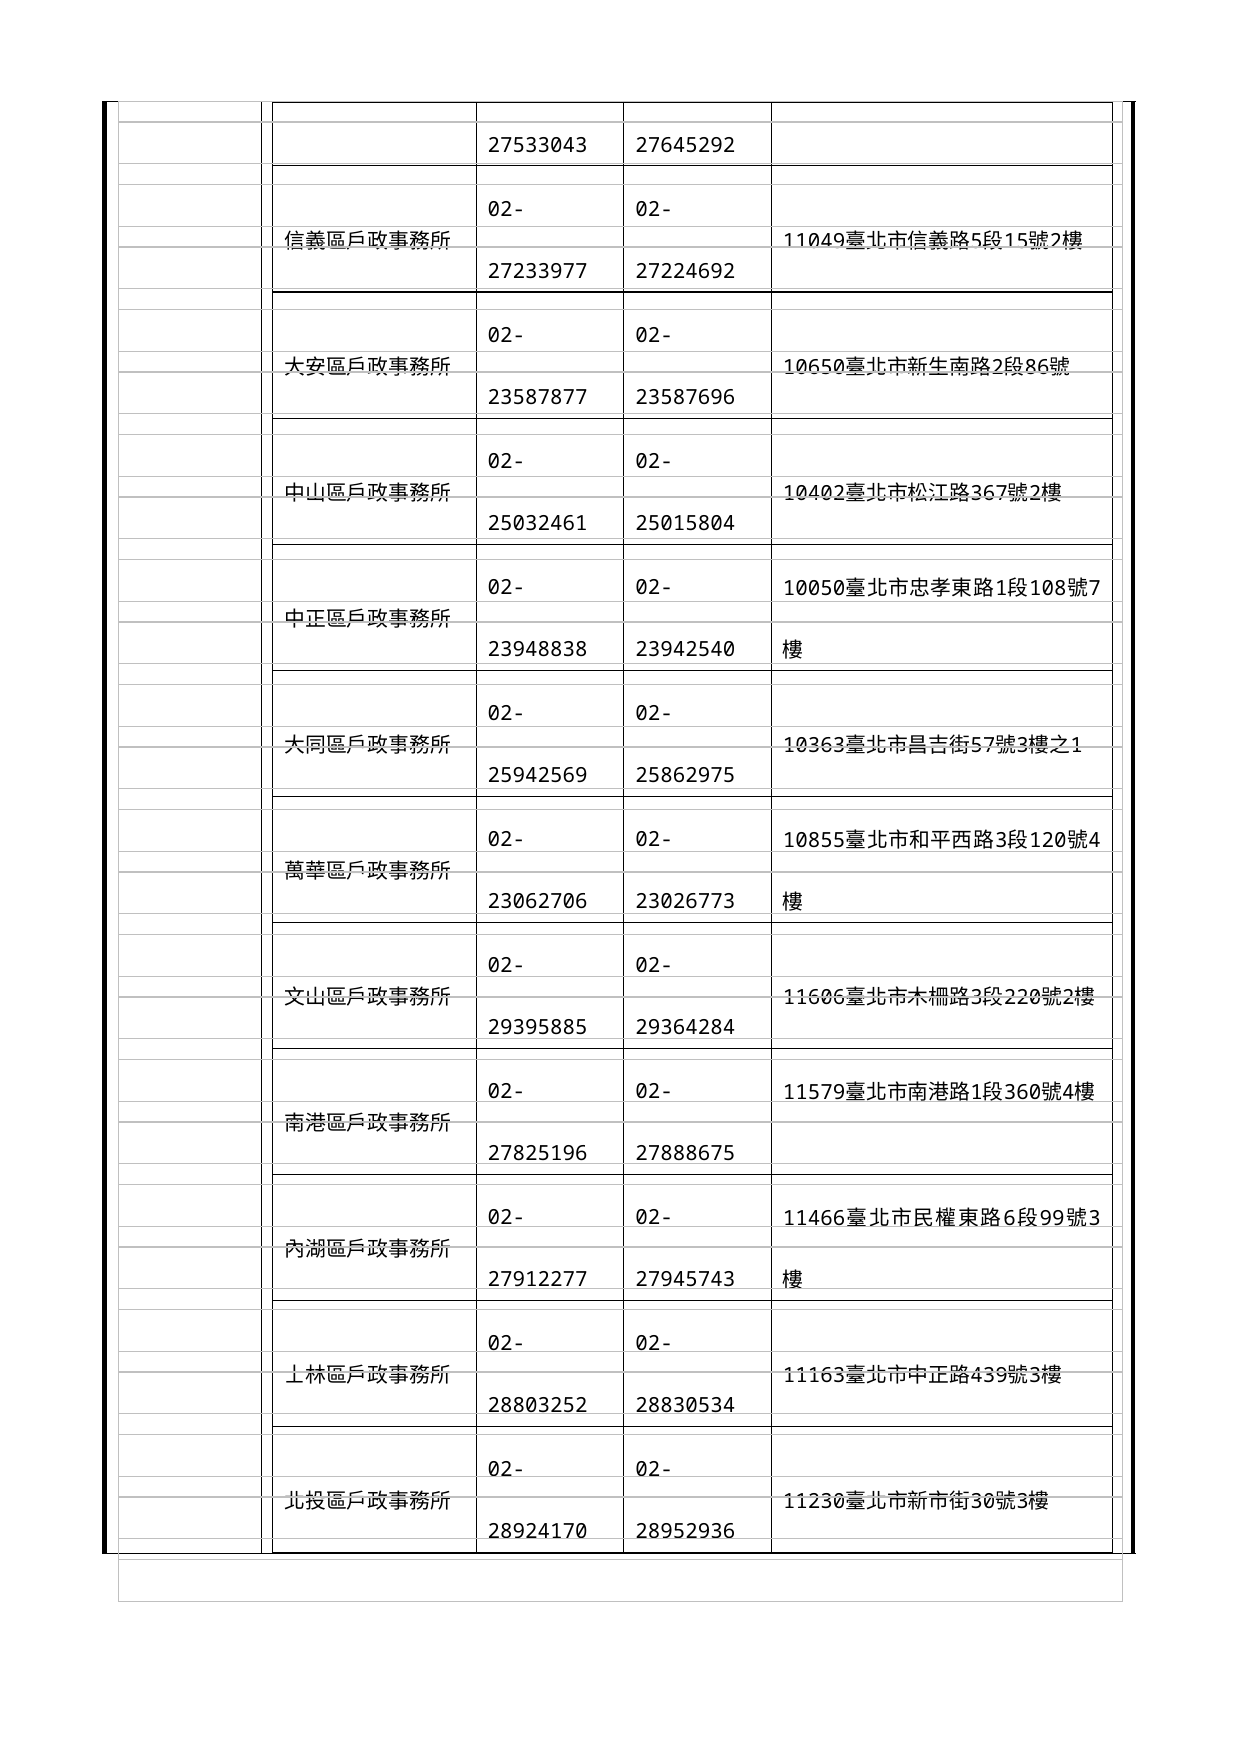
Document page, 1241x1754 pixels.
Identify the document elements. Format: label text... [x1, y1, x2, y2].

table_cell [477, 166, 623, 184]
table_cell 信義區戶政事務所 [273, 248, 476, 288]
table_cell [477, 671, 623, 684]
table_cell 承辦單位 [119, 623, 261, 663]
table_cell 中山區戶政事務所 [273, 477, 476, 496]
table_cell 02-27645292 [624, 123, 771, 163]
table_cell 內湖區戶政事務所 [273, 1289, 476, 1300]
table_cell 11606臺北市木柵路3段220號2樓 [772, 1039, 1112, 1048]
table_cell 02-28952936 [624, 1435, 771, 1476]
table_cell 任一戶政事務所；電話、傳真、地址：如附表 [262, 560, 272, 601]
table_cell 大安區戶政事務所 [273, 352, 476, 371]
table_cell 11579臺北市南港路1段360號4樓 [772, 1060, 1112, 1101]
table_cell 大同區戶政事務所 [273, 789, 476, 796]
table_cell 25015804 [624, 498, 771, 538]
table_cell 10650臺北市新生南路2段86號 [772, 310, 1112, 351]
table_cell [477, 1414, 623, 1426]
table_cell 承辦單位 [119, 164, 261, 184]
table_cell 02- [624, 810, 771, 851]
table_cell 承辦單位 [119, 602, 261, 621]
table_cell 11163臺北市中正路439號3樓 [772, 1414, 1112, 1426]
table_cell 任一戶政事務所；電話、傳真、地址：如附表 [262, 310, 272, 351]
table_cell 任一戶政事務所；電話、傳真、地址：如附表 [262, 810, 272, 851]
table_cell [624, 664, 771, 669]
table_cell 文山區戶政事務所 [273, 1039, 476, 1048]
table_cell 任一戶政事務所；電話、傳真、地址：如附表 [262, 935, 272, 976]
table_cell 大同區戶政事務所 [273, 727, 476, 746]
table_cell 承辦單位 [119, 1310, 261, 1351]
table_cell 02-28924170 [477, 1539, 623, 1552]
table_cell [772, 602, 1112, 621]
table_cell 任一戶政事務所；電話、傳真、地址：如附表 [262, 998, 272, 1038]
table_cell 02- [477, 810, 623, 851]
table_cell 任一戶政事務所；電話、傳真、地址：如附表 [1123, 102, 1131, 1553]
table_cell 承辦單位 [119, 435, 261, 476]
table_cell 北投區戶政事務所 [273, 1539, 476, 1552]
table_cell 任一戶政事務所；電話、傳真、地址：如附表 [262, 1310, 272, 1351]
table_cell [624, 914, 771, 922]
table_cell 文山區戶政事務所 [273, 923, 476, 934]
table_cell 任一戶政事務所；電話、傳真、地址：如附表 [262, 1123, 272, 1163]
table_cell 信義區戶政事務所 [273, 185, 476, 226]
table_cell 02- [477, 685, 623, 726]
table_cell 信義區戶政事務所 [273, 166, 476, 184]
table_cell [772, 1175, 1112, 1184]
table_cell 承辦單位 [119, 185, 261, 226]
table_cell 文山區戶政事務所 [273, 977, 476, 996]
table_cell 任一戶政事務所；電話、傳真、地址：如附表 [262, 1498, 272, 1538]
table_cell [772, 1289, 1112, 1300]
table_cell 承辦單位 [119, 1060, 261, 1101]
table_cell 松山區戶政事務所 [273, 103, 476, 121]
table_cell 任一戶政事務所；電話、傳真、地址：如附表 [262, 623, 272, 663]
table_cell [772, 664, 1112, 669]
table_cell 士林區戶政事務所 [273, 1373, 476, 1413]
table_cell [624, 789, 771, 796]
table_cell 南港區戶政事務所 [273, 1049, 476, 1059]
table_cell [624, 166, 771, 184]
table_cell 承辦單位 [119, 310, 261, 351]
table_cell 10402臺北市松江路367號2樓 [772, 539, 1112, 543]
table_cell 樓 [772, 873, 1112, 913]
table_cell 11230臺北市新市街30號3樓 [772, 1435, 1112, 1476]
table_cell 承辦單位 [119, 1164, 261, 1184]
table_cell 10566臺北市八德路4段692號4樓 [772, 103, 1112, 121]
table_cell 文山區戶政事務所 [273, 998, 476, 1038]
table_cell 02- [624, 935, 771, 976]
table_cell 02- [477, 435, 623, 476]
table_cell [477, 1227, 623, 1246]
table_cell [477, 914, 623, 922]
table_cell 10650臺北市新生南路2段86號 [772, 373, 1112, 413]
table_cell 02-27645292 [624, 103, 771, 121]
table_cell 25942569 [477, 748, 623, 788]
table_cell [624, 1414, 771, 1426]
table_cell [624, 1039, 771, 1048]
table_cell 02-27533043 [477, 103, 623, 121]
table_cell 北投區戶政事務所 [273, 1427, 476, 1434]
table_cell 11606臺北市木柵路3段220號2樓 [772, 998, 1112, 1038]
table_cell 02- [624, 185, 771, 226]
table_cell 承辦單位 [119, 810, 261, 851]
table_cell 士林區戶政事務所 [273, 1352, 476, 1371]
table_cell 承辦單位 [119, 1477, 261, 1496]
table_cell 南港區戶政事務所 [273, 1123, 476, 1163]
table_cell 28803252 [477, 1373, 623, 1413]
table_cell [624, 1175, 771, 1184]
table_cell [477, 923, 623, 934]
table_cell 承辦單位 [119, 123, 261, 163]
table_cell 承辦單位 [119, 227, 261, 246]
table_cell 02-28952936 [624, 1477, 771, 1496]
table_cell 承辦單位 [119, 414, 261, 434]
table_cell [477, 1102, 623, 1121]
table_cell 承辦單位 [119, 102, 261, 121]
table_cell 任一戶政事務所；電話、傳真、地址：如附表 [262, 435, 272, 476]
table_cell 11606臺北市木柵路3段220號2樓 [772, 923, 1112, 934]
table_cell [624, 1102, 771, 1121]
table_cell 萬華區戶政事務所 [273, 797, 476, 809]
table_cell 02- [477, 1185, 623, 1226]
table_cell 北投區戶政事務所 [273, 1477, 476, 1496]
table_cell 大安區戶政事務所 [273, 293, 476, 309]
table_cell 任一戶政事務所；電話、傳真、地址：如附表 [262, 123, 272, 163]
table_cell 承辦單位 [119, 1289, 261, 1309]
table_cell 信義區戶政事務所 [273, 227, 476, 246]
table_cell 承辦單位 [119, 1102, 261, 1121]
table_cell 中山區戶政事務所 [273, 435, 476, 476]
table_cell 承辦單位 [119, 1185, 261, 1226]
table_cell 10855臺北市和平西路3段120號4 [772, 810, 1112, 851]
table_cell 27945743 [624, 1248, 771, 1288]
table_cell 承辦單位 [119, 1373, 261, 1413]
table_cell [772, 914, 1112, 922]
table_cell [772, 545, 1112, 559]
table_cell [477, 1039, 623, 1048]
table_cell [477, 539, 623, 543]
table_cell 內湖區戶政事務所 [273, 1175, 476, 1184]
table_cell 10402臺北市松江路367號2樓 [772, 498, 1112, 538]
table_cell 27888675 [624, 1123, 771, 1163]
table_cell 02- [624, 1060, 771, 1101]
table_cell 承辦單位 [119, 664, 261, 684]
table_cell 10363臺北市昌吉街57號3樓之1 [772, 671, 1112, 684]
table_cell 士林區戶政事務所 [273, 1301, 476, 1309]
table_cell 大同區戶政事務所 [273, 671, 476, 684]
table_cell 承辦單位 [119, 998, 261, 1038]
table_cell [624, 1352, 771, 1371]
table_cell [477, 1352, 623, 1371]
table_cell 任一戶政事務所；電話、傳真、地址：如附表 [262, 248, 272, 288]
table_cell 任一戶政事務所；電話、傳真、地址：如附表 [262, 748, 272, 788]
table_cell 02- [477, 185, 623, 226]
table_cell 02-28924170 [477, 1498, 623, 1538]
table_cell 承辦單位 [119, 1435, 261, 1476]
table_cell 中山區戶政事務所 [273, 419, 476, 434]
table_cell 11163臺北市中正路439號3樓 [772, 1301, 1112, 1309]
table_cell 南港區戶政事務所 [273, 1060, 476, 1101]
table_cell 02- [477, 310, 623, 351]
table_cell 任一戶政事務所；電話、傳真、地址：如附表 [262, 1373, 272, 1413]
table_cell [477, 419, 623, 434]
table_cell 承辦單位 [119, 560, 261, 601]
table_cell 中山區戶政事務所 [273, 498, 476, 538]
table_cell 02-28924170 [477, 1435, 623, 1476]
table_cell 11049臺北市信義路5段15號2樓 [772, 185, 1112, 226]
table_cell [624, 602, 771, 621]
table_cell 松山區戶政事務所 [273, 123, 476, 163]
table_cell 10363臺北市昌吉街57號3樓之1 [772, 748, 1112, 788]
table_cell [477, 227, 623, 246]
table_cell 02- [624, 1310, 771, 1351]
table_cell 任一戶政事務所；電話、傳真、地址：如附表 [262, 185, 272, 226]
table_cell [477, 664, 623, 669]
table_cell 11049臺北市信義路5段15號2樓 [772, 166, 1112, 184]
table_cell 承辦單位 [119, 1248, 261, 1288]
table_cell 任一戶政事務所；電話、傳真、地址：如附表 [262, 373, 272, 413]
table_cell 大同區戶政事務所 [273, 748, 476, 788]
table_cell 內湖區戶政事務所 [273, 1185, 476, 1226]
table_cell 23587877 [477, 373, 623, 413]
table_cell 02-28924170 [477, 1427, 623, 1434]
table_cell 南港區戶政事務所 [273, 1164, 476, 1174]
table_cell 11049臺北市信義路5段15號2樓 [772, 227, 1112, 246]
table_cell 11466臺北市民權東路6段99號3 [772, 1185, 1112, 1226]
table_cell [624, 852, 771, 871]
table_cell 文山區戶政事務所 [273, 935, 476, 976]
table_cell [624, 352, 771, 371]
table_cell [624, 545, 771, 559]
table_cell 10650臺北市新生南路2段86號 [772, 352, 1112, 371]
table_cell [624, 727, 771, 746]
table_cell 11230臺北市新市街30號3樓 [772, 1498, 1112, 1538]
table_cell 23948838 [477, 623, 623, 663]
table_cell 11163臺北市中正路439號3樓 [772, 1373, 1112, 1413]
table_cell [624, 1301, 771, 1309]
table_cell 北投區戶政事務所 [273, 1498, 476, 1538]
table_cell [624, 797, 771, 809]
table_cell 02-28952936 [624, 1539, 771, 1552]
table_cell [624, 477, 771, 496]
table_cell 中正區戶政事務所 [273, 560, 476, 601]
table_cell 中正區戶政事務所 [273, 664, 476, 669]
table_cell 11049臺北市信義路5段15號2樓 [772, 248, 1112, 288]
table_cell [772, 1164, 1112, 1174]
table_cell 11163臺北市中正路439號3樓 [772, 1352, 1112, 1371]
table_cell [477, 797, 623, 809]
table_cell 萬華區戶政事務所 [273, 852, 476, 871]
table_cell 中正區戶政事務所 [273, 545, 476, 559]
table_cell [624, 1289, 771, 1300]
table_cell 任一戶政事務所；電話、傳真、地址：如附表 [262, 1248, 272, 1288]
table_cell [477, 352, 623, 371]
table_cell 承辦單位 [119, 914, 261, 934]
table_cell 大安區戶政事務所 [273, 310, 476, 351]
table_cell 承辦單位 [119, 935, 261, 976]
table_cell 任一戶政事務所；電話、傳真、地址：如附表 [262, 1185, 272, 1226]
table_cell 承辦單位 [119, 352, 261, 371]
table_cell 承辦單位 [119, 977, 261, 996]
table_cell 萬華區戶政事務所 [273, 810, 476, 851]
table_cell 23942540 [624, 623, 771, 663]
table_cell 大安區戶政事務所 [273, 373, 476, 413]
table_cell [477, 852, 623, 871]
table_cell [477, 1289, 623, 1300]
table_cell 23062706 [477, 873, 623, 913]
table_cell 10402臺北市松江路367號2樓 [772, 419, 1112, 434]
table_cell 02- [624, 310, 771, 351]
table_cell 11163臺北市中正路439號3樓 [772, 1310, 1112, 1351]
table_cell [477, 977, 623, 996]
table_cell 承辦單位 [107, 102, 118, 1553]
table_cell 02- [624, 1185, 771, 1226]
table_cell [477, 545, 623, 559]
table_cell [772, 852, 1112, 871]
table_cell 大同區戶政事務所 [273, 685, 476, 726]
table_cell [772, 1123, 1112, 1163]
table_cell 士林區戶政事務所 [273, 1414, 476, 1426]
table_cell 南港區戶政事務所 [273, 1102, 476, 1121]
table_cell 內湖區戶政事務所 [273, 1248, 476, 1288]
table_cell [477, 293, 623, 309]
table_cell 02- [477, 560, 623, 601]
table_cell [624, 1049, 771, 1059]
table_cell 02- [477, 1310, 623, 1351]
table_cell [477, 1175, 623, 1184]
table_cell 樓 [772, 623, 1112, 663]
table_cell 承辦單位 [119, 477, 261, 496]
table_cell 02- [624, 435, 771, 476]
table_cell 10650臺北市新生南路2段86號 [772, 293, 1112, 309]
table_cell 10050臺北市忠孝東路1段108號7 [772, 560, 1112, 601]
table_cell 中正區戶政事務所 [273, 623, 476, 663]
table_cell 23026773 [624, 873, 771, 913]
table_cell 02- [477, 1060, 623, 1101]
table_cell 10402臺北市松江路367號2樓 [772, 435, 1112, 476]
table_cell 承辦單位 [119, 727, 261, 746]
table_cell 承辦單位 [119, 873, 261, 913]
table_cell 27233977 [477, 248, 623, 288]
table_cell 萬華區戶政事務所 [273, 873, 476, 913]
table_cell 任一戶政事務所；電話、傳真、地址：如附表 [262, 1060, 272, 1101]
table_cell [477, 477, 623, 496]
table_cell 11606臺北市木柵路3段220號2樓 [772, 977, 1112, 996]
table_cell 承辦單位 [119, 685, 261, 726]
table_cell 北投區戶政事務所 [273, 1435, 476, 1476]
table_cell 承辦單位 [119, 289, 261, 309]
table_cell [477, 1164, 623, 1174]
table_cell [477, 789, 623, 796]
table_cell 27224692 [624, 248, 771, 288]
table_cell 25032461 [477, 498, 623, 538]
table_cell 承辦單位 [119, 1039, 261, 1059]
table_cell 10402臺北市松江路367號2樓 [772, 477, 1112, 496]
table_cell 02- [624, 685, 771, 726]
table_cell [624, 1164, 771, 1174]
table_cell 萬華區戶政事務所 [273, 914, 476, 922]
table_cell 承辦單位 [119, 539, 261, 559]
table_cell 10566臺北市八德路4段692號4樓 [772, 123, 1112, 163]
table_cell [477, 1049, 623, 1059]
table_cell 承辦單位 [119, 1123, 261, 1163]
table_cell 29364284 [624, 998, 771, 1038]
table_cell [624, 977, 771, 996]
table_cell 任一戶政事務所；電話、傳真、地址：如附表 [262, 498, 272, 538]
table_cell 23587696 [624, 373, 771, 413]
table_cell 內湖區戶政事務所 [273, 1227, 476, 1246]
table_cell 任一戶政事務所；電話、傳真、地址：如附表 [262, 873, 272, 913]
table_cell 中山區戶政事務所 [273, 539, 476, 543]
table_cell 11606臺北市木柵路3段220號2樓 [772, 935, 1112, 976]
table_cell 29395885 [477, 998, 623, 1038]
table_cell 樓 [772, 1248, 1112, 1288]
table_cell [624, 293, 771, 309]
table_cell 承辦單位 [119, 498, 261, 538]
table_cell 10363臺北市昌吉街57號3樓之1 [772, 685, 1112, 726]
table_cell 承辦單位 [119, 1414, 261, 1434]
table_cell [772, 1227, 1112, 1246]
table_cell [477, 727, 623, 746]
table_cell 10363臺北市昌吉街57號3樓之1 [772, 789, 1112, 796]
table_cell [624, 923, 771, 934]
table_cell 02-28924170 [477, 1477, 623, 1496]
table_cell [624, 419, 771, 434]
table_cell [624, 227, 771, 246]
table_cell [624, 671, 771, 684]
table_cell 27912277 [477, 1248, 623, 1288]
table_cell [772, 797, 1112, 809]
table_cell [624, 539, 771, 543]
table_cell 10363臺北市昌吉街57號3樓之1 [772, 727, 1112, 746]
table_cell [477, 602, 623, 621]
table_cell 02-28952936 [624, 1427, 771, 1434]
table_cell 承辦單位 [119, 852, 261, 871]
table_cell 承辦單位 [119, 789, 261, 809]
table_cell 承辦單位 [119, 1352, 261, 1371]
table_cell 士林區戶政事務所 [273, 1310, 476, 1351]
table_cell 任一戶政事務所；電話、傳真、地址：如附表 [262, 1435, 272, 1476]
table_cell 承辦單位 [119, 1498, 261, 1538]
table_cell 承辦單位 [119, 1539, 261, 1553]
table_cell 中正區戶政事務所 [273, 602, 476, 621]
table_cell 02-27533043 [477, 123, 623, 163]
table_cell [477, 1301, 623, 1309]
table_cell 02- [624, 560, 771, 601]
table_cell 27825196 [477, 1123, 623, 1163]
table_cell [772, 1049, 1112, 1059]
table_cell [624, 1227, 771, 1246]
table_cell 11230臺北市新市街30號3樓 [772, 1539, 1112, 1552]
table_cell 02- [477, 935, 623, 976]
table_cell 承辦單位 [119, 248, 261, 288]
table_cell 承辦單位 [119, 748, 261, 788]
table_cell 02-28952936 [624, 1498, 771, 1538]
table_cell 25862975 [624, 748, 771, 788]
table_cell 11230臺北市新市街30號3樓 [772, 1477, 1112, 1496]
table_cell 28830534 [624, 1373, 771, 1413]
table_cell 任一戶政事務所；電話、傳真、地址：如附表 [262, 685, 272, 726]
table_cell 承辦單位 [119, 1227, 261, 1246]
table_cell [772, 1102, 1112, 1121]
table_cell 承辦單位 [119, 373, 261, 413]
table_cell 11230臺北市新市街30號3樓 [772, 1427, 1112, 1434]
